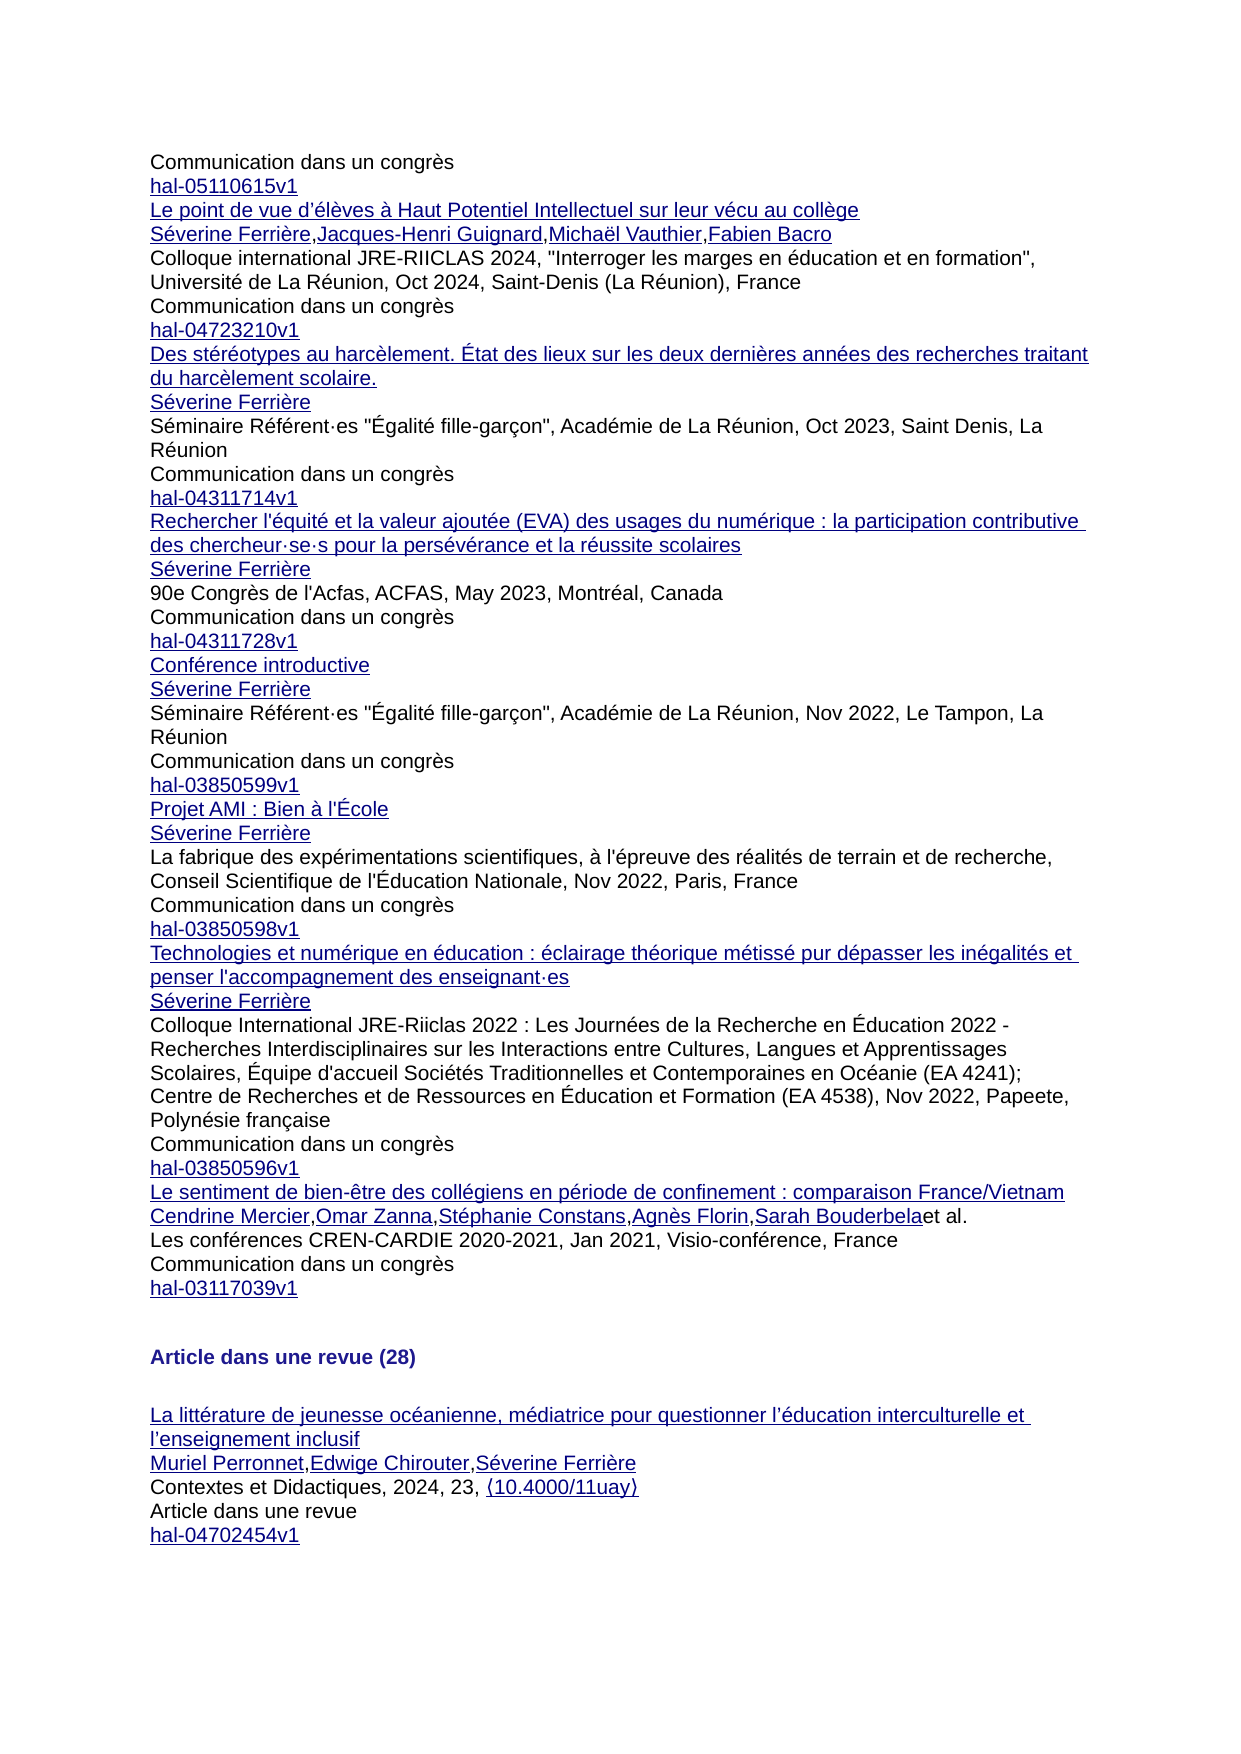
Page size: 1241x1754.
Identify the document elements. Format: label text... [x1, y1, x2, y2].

table_cell Le point de vue d’élèves à Haut Potentiel Intellectuel sur leur vécu au collège Séverine Ferrière,Jacques-Henri Guignard,Michaël Vauthier,Fabien Bacro Colloque international JRE-RIICLAS 2024, "Interroger les marges en éducation et en formation", Université de La Réunion, Oct 2024, Saint-Denis (La Réunion), France Communication dans un congrès hal-04723210v1 [150, 198, 1090, 342]
table_cell Projet AMI : Bien à l'École Séverine Ferrière La fabrique des expérimentations scientifiques, à l'épreuve des réalités de terrain et de recherche, Conseil Scientifique de l'Éducation Nationale, Nov 2022, Paris, France Communication dans un congrès hal-03850598v1 [150, 797, 1090, 941]
table_cell Rechercher l'équité et la valeur ajoutée (EVA) des usages du numérique : la participation contributive des chercheur·se·s pour la persévérance et la réussite scolaires Séverine Ferrière 90e Congrès de l'Acfas, ACFAS, May 2023, Montréal, Canada Communication dans un congrès hal-04311728v1 [150, 509, 1090, 653]
subtitle Article dans une revue (28) [150, 1345, 1090, 1369]
table_header La littérature de jeunesse océanienne, médiatrice pour questionner l’éducation interculturelle et l’enseignement inclusif Muriel Perronnet,Edwige Chirouter,Séverine Ferrière Contextes et Didactiques, 2024, 23, ⟨10.4000/11uay⟩ Article dans une revue hal-04702454v1 [150, 1403, 1090, 1547]
table_cell Le sentiment de bien-être des collégiens en période de confinement : comparaison France/Vietnam Cendrine Mercier,Omar Zanna,Stéphanie Constans,Agnès Florin,Sarah Bouderbelaet al. Les conférences CREN-CARDIE 2020-2021, Jan 2021, Visio-conférence, France Communication dans un congrès hal-03117039v1 [150, 1180, 1090, 1300]
table_cell Communication dans un congrès hal-05110615v1 [150, 150, 1090, 198]
table_cell Technologies et numérique en éducation : éclairage théorique métissé pur dépasser les inégalités et penser l'accompagnement des enseignant·es Séverine Ferrière Colloque International JRE-Riiclas 2022 : Les Journées de la Recherche en Éducation 2022 - Recherches Interdisciplinaires sur les Interactions entre Cultures, Langues et Apprentissages Scolaires, Équipe d'accueil Sociétés Traditionnelles et Contemporaines en Océanie (EA 4241); Centre de Recherches et de Ressources en Éducation et Formation (EA 4538), Nov 2022, Papeete, Polynésie française Communication dans un congrès hal-03850596v1 [150, 941, 1090, 1180]
table_cell Des stéréotypes au harcèlement. État des lieux sur les deux dernières années des recherches traitant du harcèlement scolaire. Séverine Ferrière Séminaire Référent·es "Égalité fille-garçon", Académie de La Réunion, Oct 2023, Saint Denis, La Réunion Communication dans un congrès hal-04311714v1 [150, 342, 1090, 509]
table_cell Conférence introductive Séverine Ferrière Séminaire Référent·es "Égalité fille-garçon", Académie de La Réunion, Nov 2022, Le Tampon, La Réunion Communication dans un congrès hal-03850599v1 [150, 653, 1090, 797]
